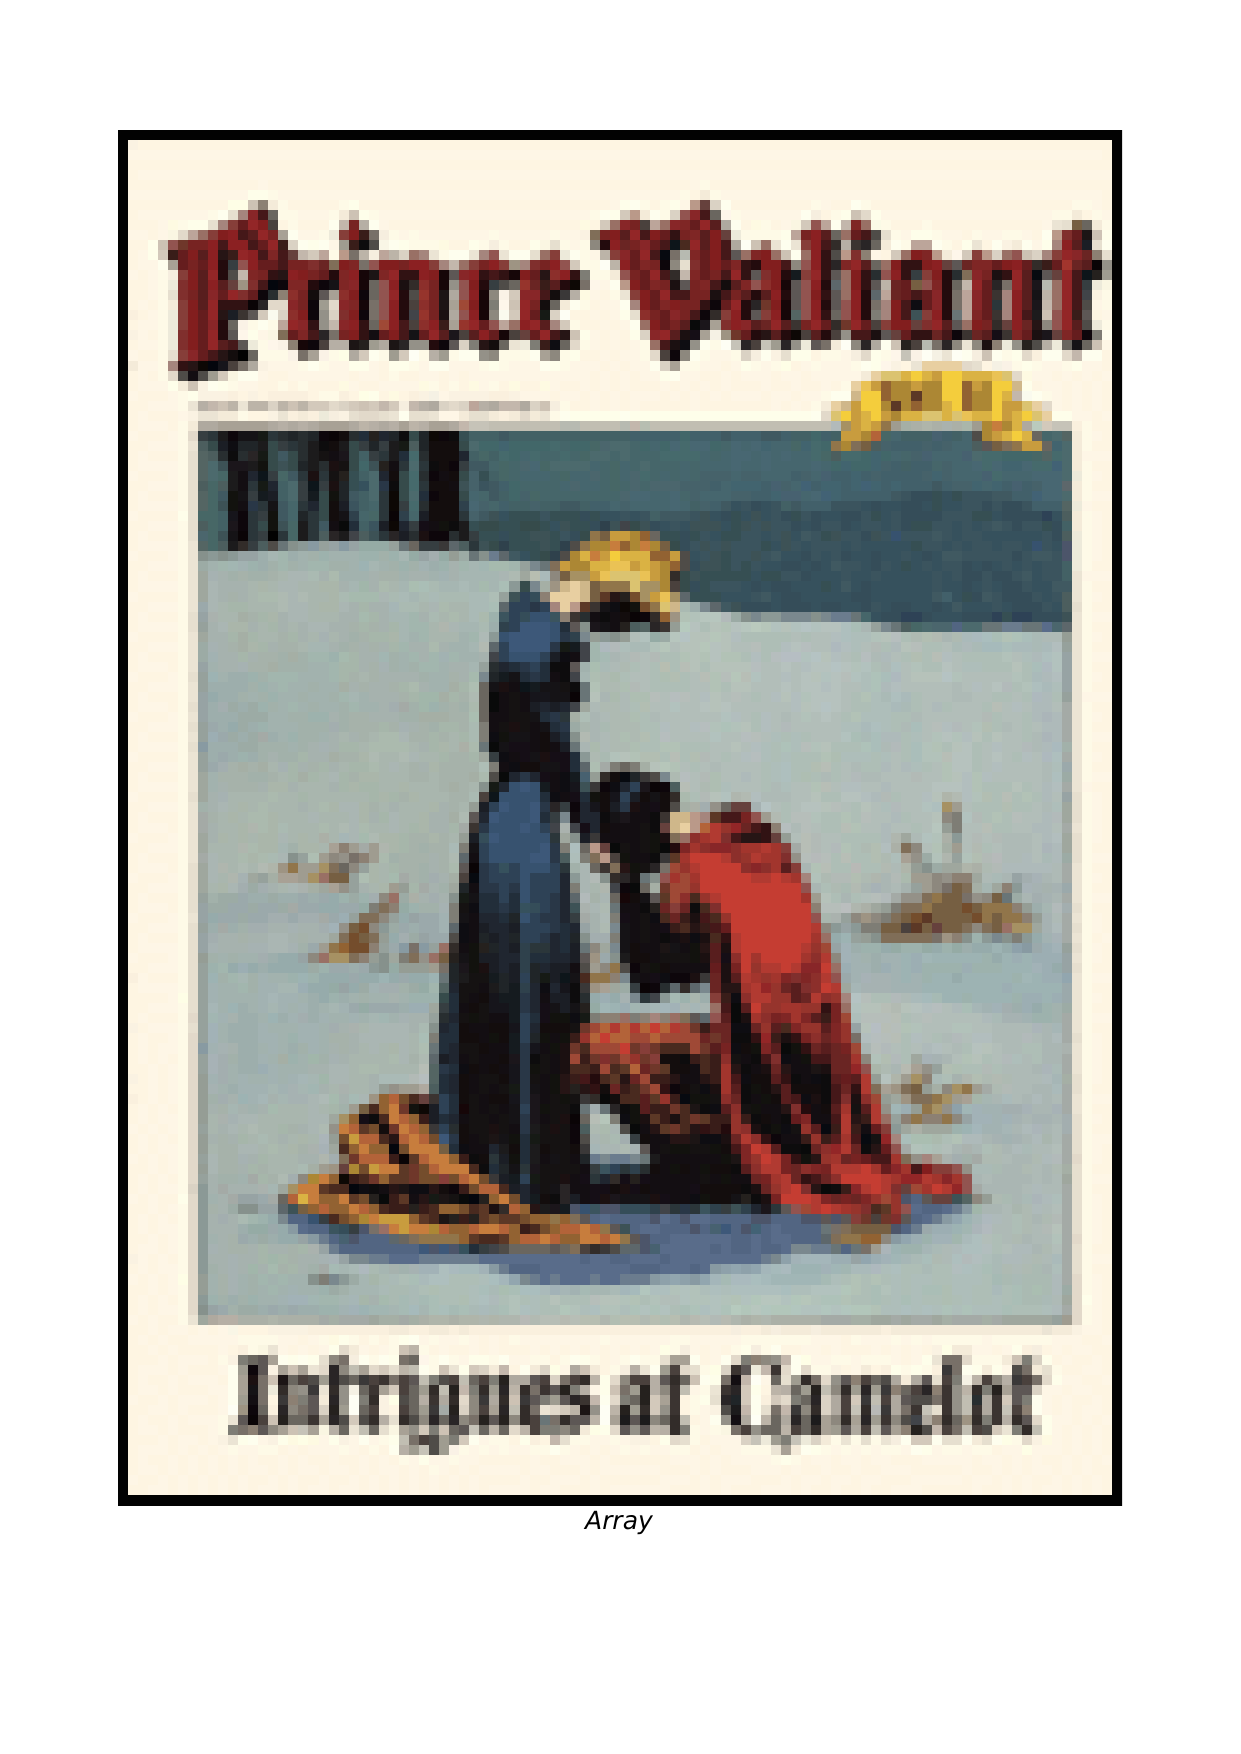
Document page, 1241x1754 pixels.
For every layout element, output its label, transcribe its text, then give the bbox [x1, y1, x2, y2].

text Array [118, 1506, 1122, 1535]
picture [118, 130, 1123, 1506]
text [118, 118, 1122, 130]
